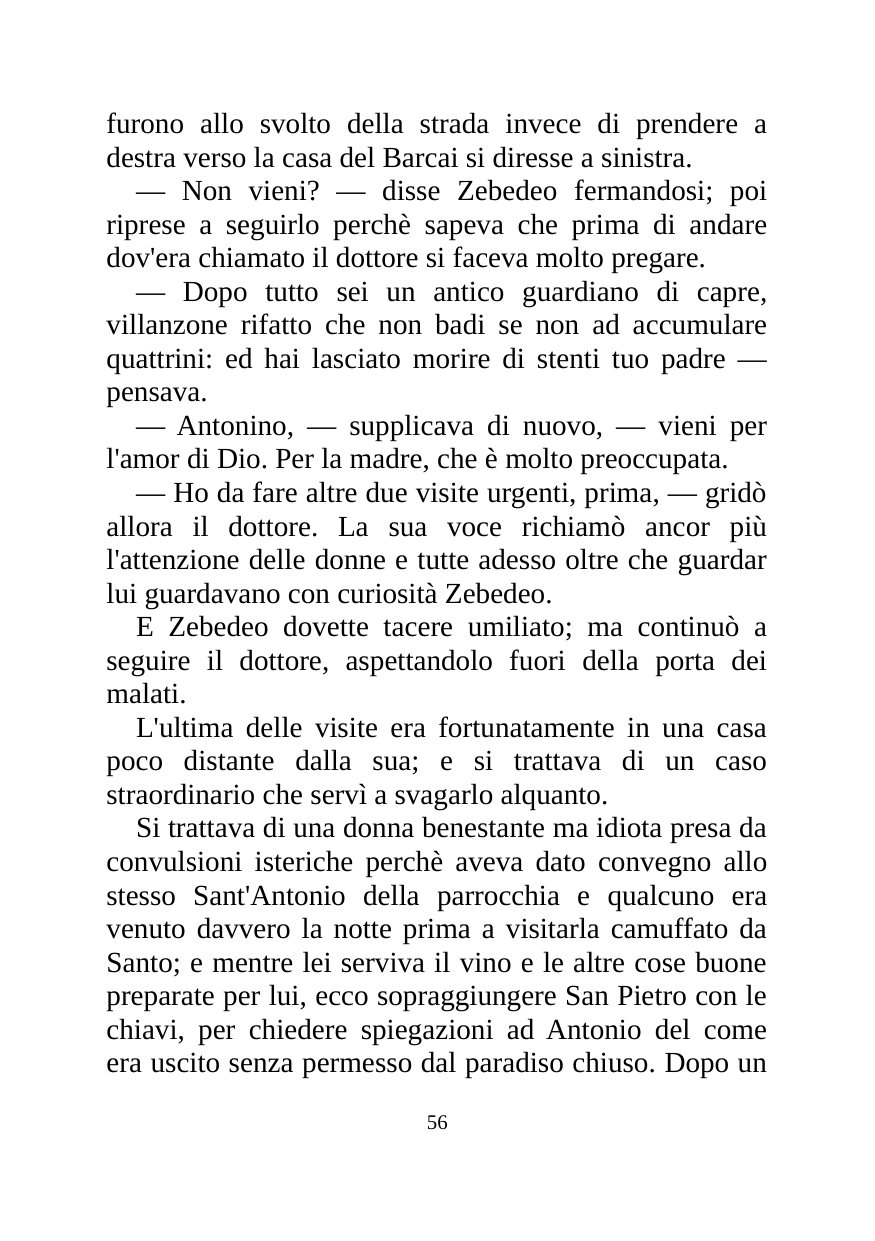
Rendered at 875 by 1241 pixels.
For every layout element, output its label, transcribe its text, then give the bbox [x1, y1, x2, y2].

text L'ultima delle visite era fortunatamente in una casa poco distante dalla sua; e si trattava di un caso straordinario che servì a svagarlo alquanto. [106, 710, 768, 811]
text — Non vieni? — disse Zebedeo fermandosi; poi riprese a seguirlo perchè sapeva che prima di andare dov'era chiamato il dottore si faceva molto pregare. [106, 173, 768, 274]
text E Zebedeo dovette tacere umiliato; ma continuò a seguire il dottore, aspettandolo fuori della porta dei malati. [106, 609, 768, 710]
text Si trattava di una donna benestante ma idiota presa da convulsioni isteriche perchè aveva dato convegno allo stesso Sant'Antonio della parrocchia e qualcuno era venuto davvero la notte prima a visitarla camuffato da Santo; e mentre lei serviva il vino e le altre cose buone preparate per lui, ecco sopraggiungere San Pietro con le chiavi, per chiedere spiegazioni ad Antonio del come era uscito senza permesso dal paradiso chiuso. Dopo un [106, 811, 768, 1079]
text — Ho da fare altre due visite urgenti, prima, — gridò allora il dottore. La sua voce richiamò ancor più l'attenzione delle donne e tutte adesso oltre che guardar lui guardavano con curiosità Zebedeo. [106, 475, 768, 609]
text furono allo svolto della strada invece di prendere a destra verso la casa del Barcai si diresse a sinistra. [106, 106, 768, 173]
text — Dopo tutto sei un antico guardiano di capre, villanzone rifatto che non badi se non ad accumulare quattrini: ed hai lasciato morire di stenti tuo padre — pensava. [106, 274, 768, 408]
text — Antonino, — supplicava di nuovo, — vieni per l'amor di Dio. Per la madre, che è molto preoccupata. [106, 408, 768, 475]
